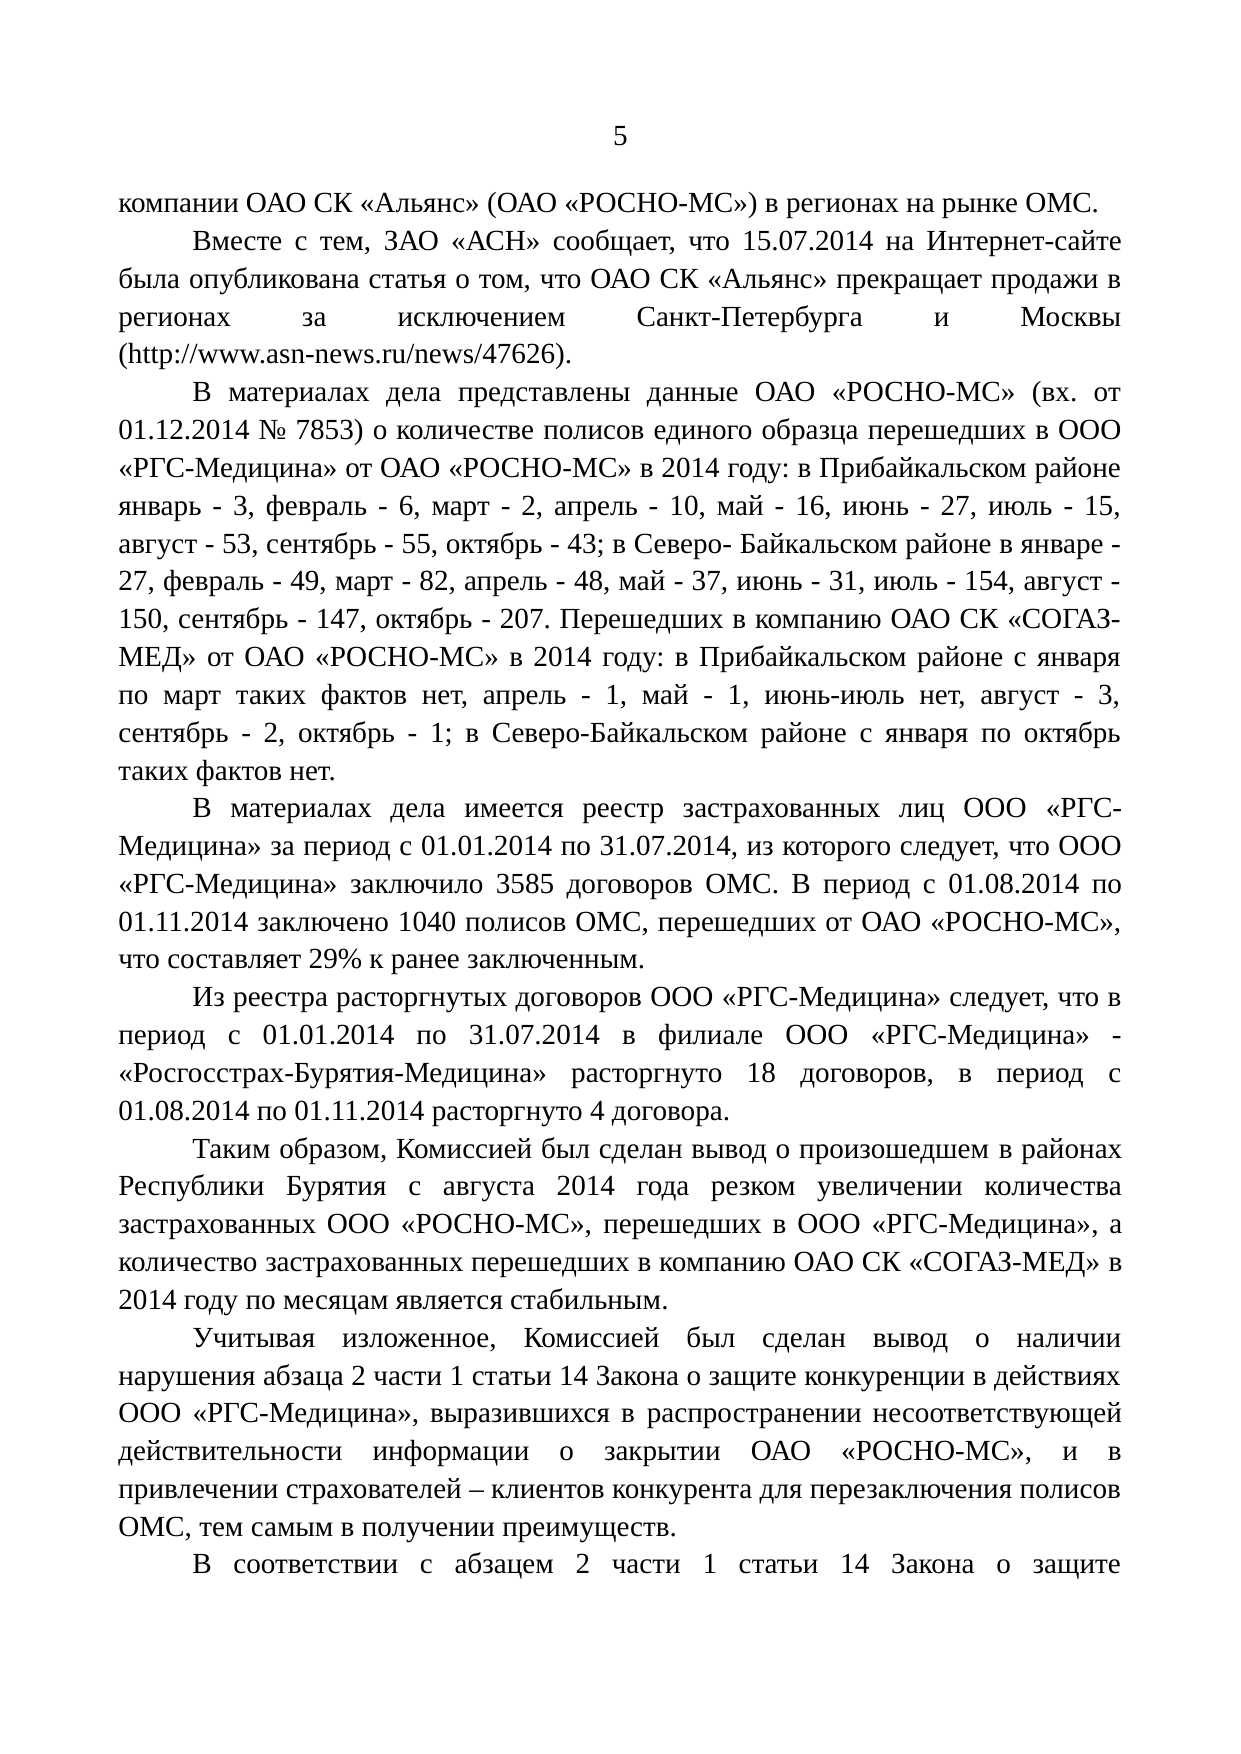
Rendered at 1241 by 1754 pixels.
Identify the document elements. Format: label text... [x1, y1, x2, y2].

text компании ОАО СК «Альянс» (ОАО «РОСНО-МС») в регионах на рынке ОМС. [118, 181, 1122, 219]
text Вместе с тем, ЗАО «АСН» сообщает, что 15.07.2014 на Интернет-сайте была опубликована статья о том, что ОАО СК «Альянс» прекращает продажи в регионах за исключением Санкт-Петербурга и Москвы (http://www.asn-news.ru/news/47626). [118, 219, 1122, 370]
text Таким образом, Комиссией был сделан вывод о произошедшем в районах Республики Бурятия с августа 2014 года резком увеличении количества застрахованных ООО «РОСНО-МС», перешедших в ООО «РГС-Медицина», а количество застрахованных перешедших в компанию ОАО СК «СОГАЗ-МЕД» в 2014 году по месяцам является стабильным. [118, 1126, 1122, 1316]
text Учитывая изложенное, Комиссией был сделан вывод о наличии нарушения абзаца 2 части 1 статьи 14 Закона о защите конкуренции в действиях ООО «РГС-Медицина», выразившихся в распространении несоответствующей действительности информации о закрытии ОАО «РОСНО-МС», и в привлечении страхователей – клиентов конкурента для перезаключения полисов ОМС, тем самым в получении преимуществ. [118, 1316, 1122, 1542]
text В материалах дела имеется реестр застрахованных лиц ООО «РГС-Медицина» за период с 01.01.2014 по 31.07.2014, из которого следует, что ООО «РГС-Медицина» заключило 3585 договоров ОМС. В период с 01.08.2014 по 01.11.2014 заключено 1040 полисов ОМС, перешедших от ОАО «РОСНО-МС», что составляет 29% к ранее заключенным. [118, 786, 1122, 975]
text Из реестра расторгнутых договоров ООО «РГС-Медицина» следует, что в период с 01.01.2014 по 31.07.2014 в филиале ООО «РГС-Медицина» - «Росгосстрах-Бурятия-Медицина» расторгнуто 18 договоров, в период с 01.08.2014 по 01.11.2014 расторгнуто 4 договора. [118, 975, 1122, 1126]
text В материалах дела представлены данные ОАО «РОСНО-МС» (вх. от 01.12.2014 № 7853) о количестве полисов единого образца перешедших в ООО «РГС-Медицина» от ОАО «РОСНО-МС» в 2014 году: в Прибайкальском районе январь - 3, февраль - 6, март - 2, апрель - 10, май - 16, июнь - 27, июль - 15, август - 53, сентябрь - 55, октябрь - 43; в Северо- Байкальском районе в январе - 27, февраль - 49, март - 82, апрель - 48, май - 37, июнь - 31, июль - 154, август - 150, сентябрь - 147, октябрь - 207. Перешедших в компанию ОАО СК «СОГАЗ-МЕД» от ОАО «РОСНО-МС» в 2014 году: в Прибайкальском районе с января по март таких фактов нет, апрель - 1, май - 1, июнь-июль нет, август - 3, сентябрь - 2, октябрь - 1; в Северо-Байкальском районе с января по октябрь таких фактов нет. [118, 370, 1122, 786]
text В соответствии с абзацем 2 части 1 статьи 14 Закона о защите [118, 1542, 1122, 1580]
